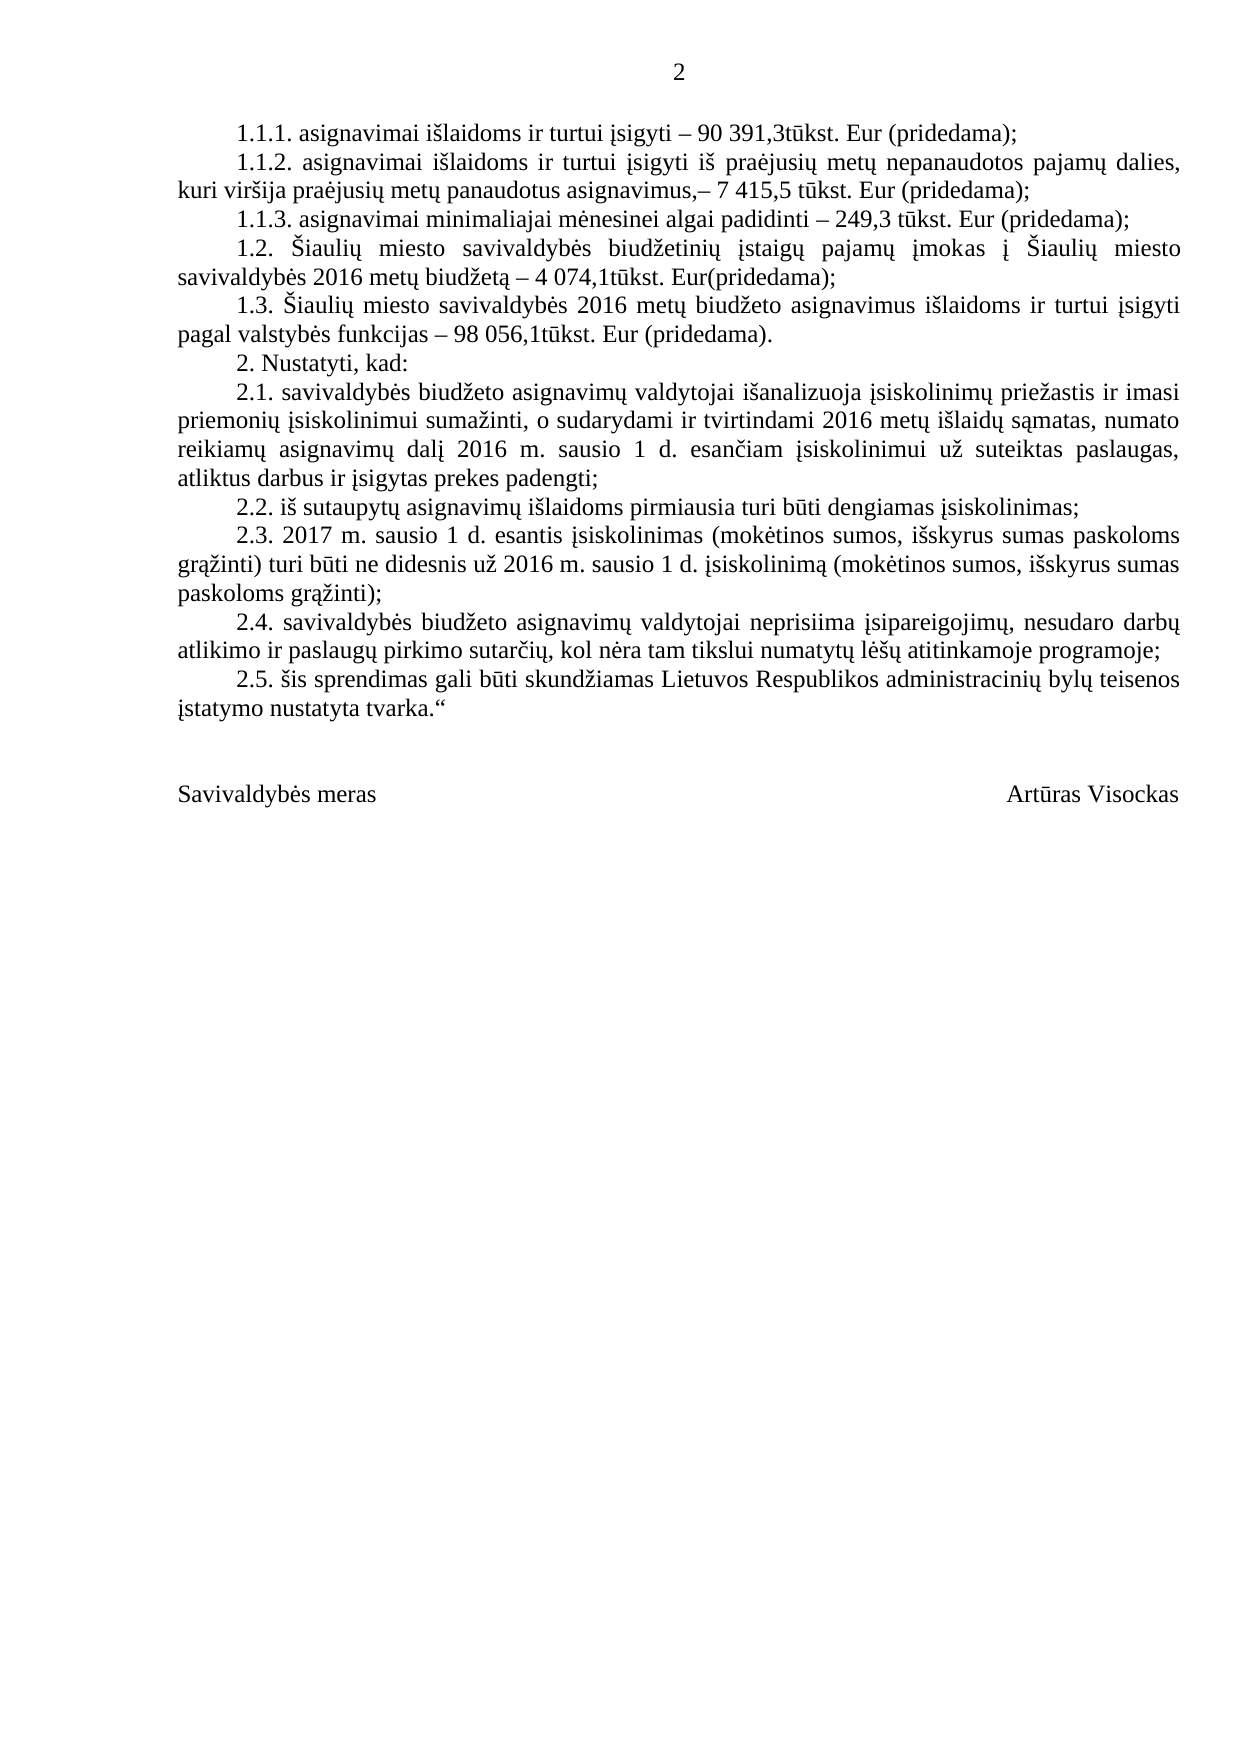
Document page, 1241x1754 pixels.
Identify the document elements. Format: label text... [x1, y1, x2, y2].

text 1.3. Šiaulių miesto savivaldybės 2016 metų biudžeto asignavimus išlaidoms ir turtui įsigyti pagal valstybės funkcijas – 98 056,1tūkst. Eur (pridedama). [177, 291, 1181, 348]
text 1.2. Šiaulių miesto savivaldybės biudžetinių įstaigų pajamų įmokas į Šiaulių miesto savivaldybės 2016 metų biudžetą – 4 074,1tūkst. Eur(pridedama); [177, 233, 1181, 291]
text 1.1.3. asignavimai minimaliajai mėnesinei algai padidinti – 249,3 tūkst. Eur (pridedama); [177, 204, 1181, 233]
text 1.1.1. asignavimai išlaidoms ir turtui įsigyti – 90 391,3tūkst. Eur (pridedama); [177, 118, 1181, 147]
text 1.1.2. asignavimai išlaidoms ir turtui įsigyti iš praėjusių metų nepanaudotos pajamų dalies, kuri viršija praėjusių metų panaudotus asignavimus,– 7 415,5 tūkst. Eur (pridedama); [177, 147, 1181, 204]
text 2.3. 2017 m. sausio 1 d. esantis įsiskolinimas (mokėtinos sumos, išskyrus sumas paskoloms grąžinti) turi būti ne didesnis už 2016 m. sausio 1 d. įsiskolinimą (mokėtinos sumos, išskyrus sumas paskoloms grąžinti); [177, 521, 1181, 607]
text 2.1. savivaldybės biudžeto asignavimų valdytojai išanalizuoja įsiskolinimų priežastis ir imasi priemonių įsiskolinimui sumažinti, o sudarydami ir tvirtindami 2016 metų išlaidų sąmatas, numato reikiamų asignavimų dalį 2016 m. sausio 1 d. esančiam įsiskolinimui už suteiktas paslaugas, atliktus darbus ir įsigytas prekes padengti; [177, 377, 1181, 492]
text 2.4. savivaldybės biudžeto asignavimų valdytojai neprisiima įsipareigojimų, nesudaro darbų atlikimo ir paslaugų pirkimo sutarčių, kol nėra tam tikslui numatytų lėšų atitinkamoje programoje; [177, 607, 1181, 664]
text 2.5. šis sprendimas gali būti skundžiamas Lietuvos Respublikos administracinių bylų teisenos įstatymo nustatyta tvarka.“ [177, 664, 1181, 722]
text Savivaldybės meras Artūras Visockas [177, 779, 1181, 808]
text 2. Nustatyti, kad: [177, 348, 1181, 377]
text 2.2. iš sutaupytų asignavimų išlaidoms pirmiausia turi būti dengiamas įsiskolinimas; [177, 492, 1181, 521]
